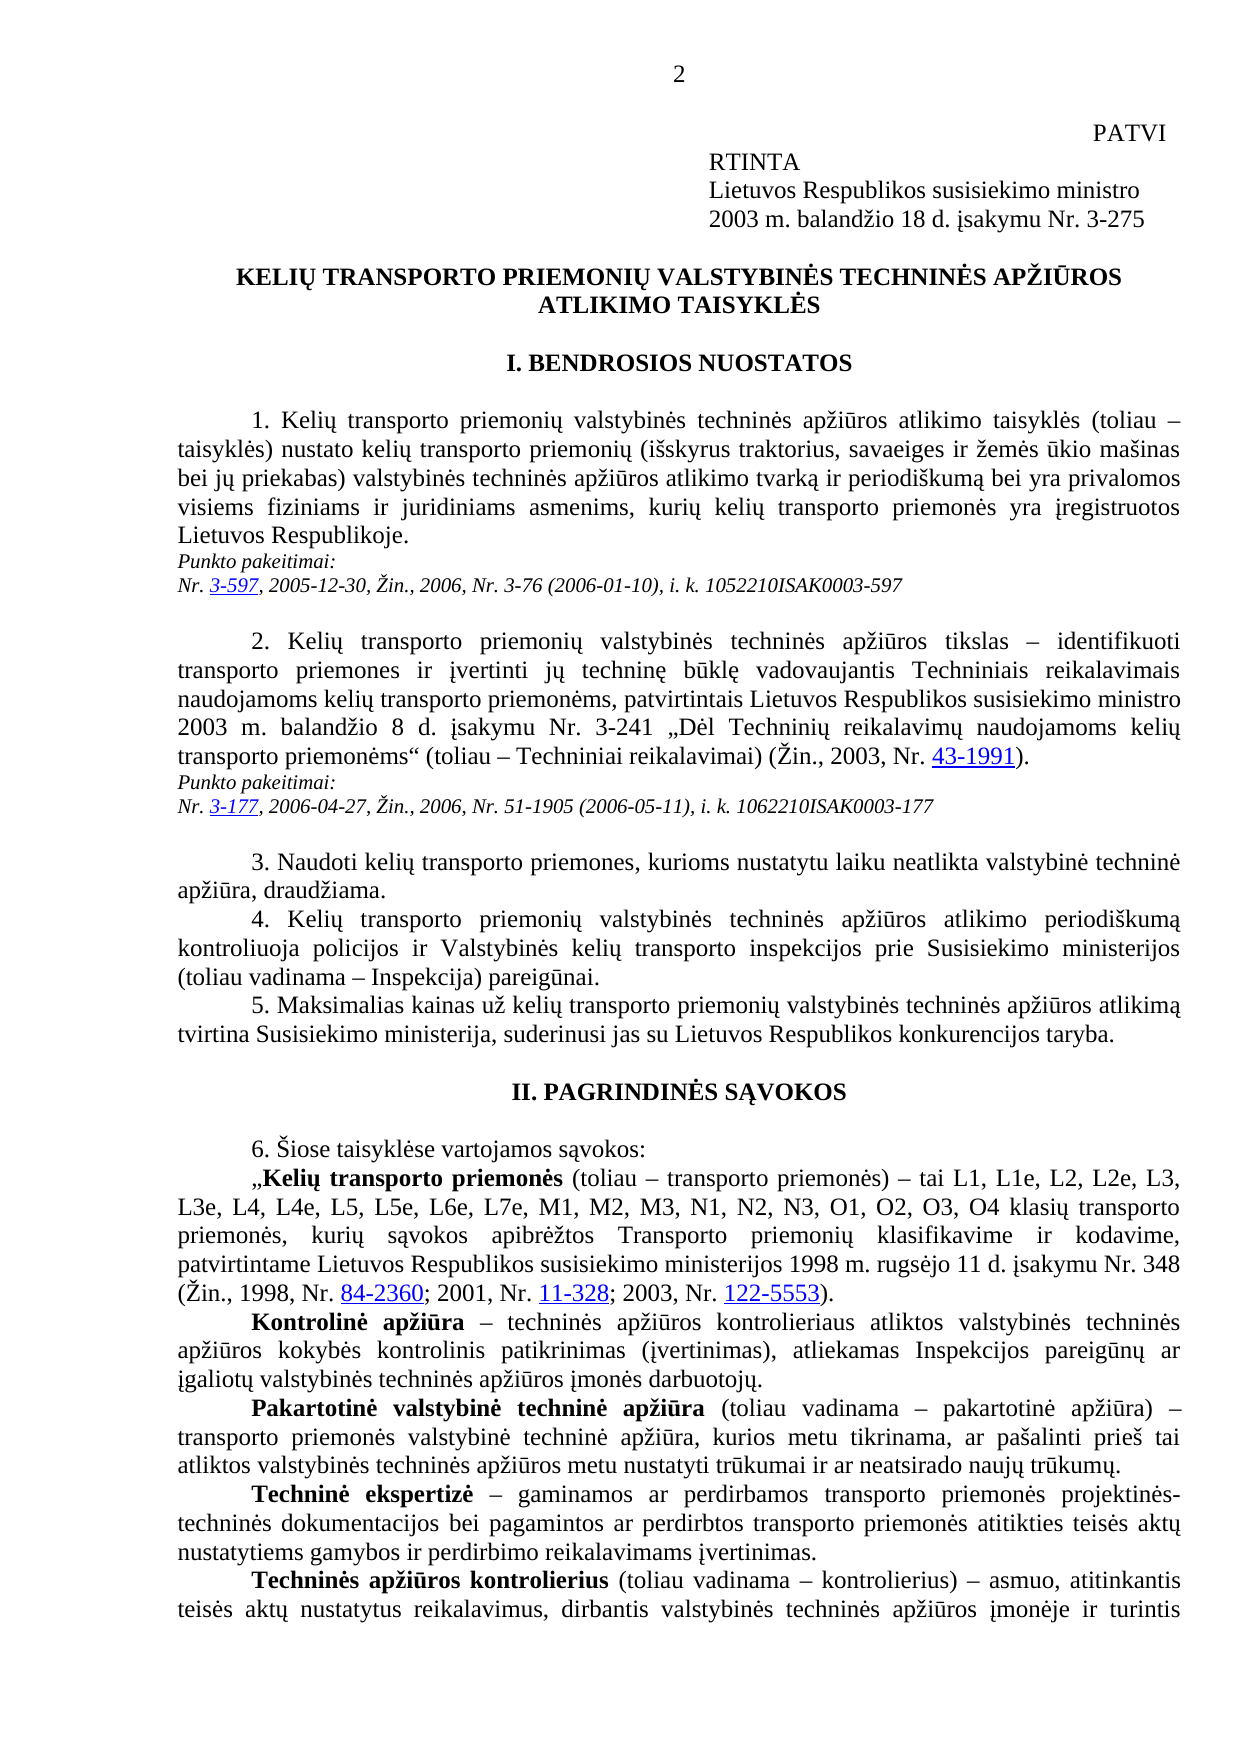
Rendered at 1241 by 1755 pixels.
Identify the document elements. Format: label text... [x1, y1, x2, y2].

text 3. Naudoti kelių transporto priemones, kurioms nustatytu laiku neatlikta valstybinė techninė apžiūra, draudžiama. [177, 847, 1181, 904]
text PATVIRTINTA [709, 118, 1181, 176]
text Punkto pakeitimai: [177, 770, 1181, 794]
text I. BENDROSIOS NUOSTATOS [177, 348, 1181, 377]
text 2003 m. balandžio 18 d. įsakymu Nr. 3-275 [177, 204, 1181, 233]
text II. PAGRINDINĖS SĄVOKOS [177, 1077, 1181, 1106]
text Nr. 3-597, 2005-12-30, Žin., 2006, Nr. 3-76 (2006-01-10), i. k. 1052210ISAK0003-597 [177, 573, 1181, 597]
text Techninės apžiūros kontrolierius (toliau vadinama – kontrolierius) – asmuo, atitinkantis teisės aktų nustatytus reikalavimus, dirbantis valstybinės techninės apžiūros įmonėje ir turintis [177, 1566, 1181, 1623]
text Kontrolinė apžiūra – techninės apžiūros kontrolieriaus atliktos valstybinės techninės apžiūros kokybės kontrolinis patikrinimas (įvertinimas), atliekamas Inspekcijos pareigūnų ar įgaliotų valstybinės techninės apžiūros įmonės darbuotojų. [177, 1307, 1181, 1393]
text Techninė ekspertizė – gaminamos ar perdirbamos transporto priemonės projektinės-techninės dokumentacijos bei pagamintos ar perdirbtos transporto priemonės atitikties teisės aktų nustatytiems gamybos ir perdirbimo reikalavimams įvertinimas. [177, 1479, 1181, 1566]
text „Kelių transporto priemonės (toliau – transporto priemonės) – tai L1, L1e, L2, L2e, L3, L3e, L4, L4e, L5, L5e, L6e, L7e, M1, M2, M3, N1, N2, N3, O1, O2, O3, O4 klasių transporto priemonės, kurių sąvokos apibrėžtos Transporto priemonių klasifikavime ir kodavime, patvirtintame Lietuvos Respublikos susisiekimo ministerijos 1998 m. rugsėjo 11 d. įsakymu Nr. 348 (Žin., 1998, Nr. 84-2360; 2001, Nr. 11-328; 2003, Nr. 122-5553). [177, 1163, 1181, 1307]
text 1. Kelių transporto priemonių valstybinės techninės apžiūros atlikimo taisyklės (toliau – taisyklės) nustato kelių transporto priemonių (išskyrus traktorius, savaeiges ir žemės ūkio mašinas bei jų priekabas) valstybinės techninės apžiūros atlikimo tvarką ir periodiškumą bei yra privalomos visiems fiziniams ir juridiniams asmenims, kurių kelių transporto priemonės yra įregistruotos Lietuvos Respublikoje. [177, 406, 1181, 549]
text Punkto pakeitimai: [177, 549, 1181, 573]
text Nr. 3-177, 2006-04-27, Žin., 2006, Nr. 51-1905 (2006-05-11), i. k. 1062210ISAK0003-177 [177, 794, 1181, 818]
text Pakartotinė valstybinė techninė apžiūra (toliau vadinama – pakartotinė apžiūra) – transporto priemonės valstybinė techninė apžiūra, kurios metu tikrinama, ar pašalinti prieš tai atliktos valstybinės techninės apžiūros metu nustatyti trūkumai ir ar neatsirado naujų trūkumų. [177, 1393, 1181, 1479]
text 4. Kelių transporto priemonių valstybinės techninės apžiūros atlikimo periodiškumą kontroliuoja policijos ir Valstybinės kelių transporto inspekcijos prie Susisiekimo ministerijos (toliau vadinama – Inspekcija) pareigūnai. [177, 904, 1181, 991]
text Lietuvos Respublikos susisiekimo ministro [177, 176, 1181, 204]
text 2. Kelių transporto priemonių valstybinės techninės apžiūros tikslas – identifikuoti transporto priemones ir įvertinti jų techninę būklę vadovaujantis Techniniais reikalavimais naudojamoms kelių transporto priemonėms, patvirtintais Lietuvos Respublikos susisiekimo ministro 2003 m. balandžio 8 d. įsakymu Nr. 3-241 „Dėl Techninių reikalavimų naudojamoms kelių transporto priemonėms“ (toliau – Techniniai reikalavimai) (Žin., 2003, Nr. 43-1991). [177, 626, 1181, 770]
text 6. Šiose taisyklėse vartojamos sąvokos: [177, 1134, 1181, 1163]
text 5. Maksimalias kainas už kelių transporto priemonių valstybinės techninės apžiūros atlikimą tvirtina Susisiekimo ministerija, suderinusi jas su Lietuvos Respublikos konkurencijos taryba. [177, 991, 1181, 1048]
text KELIŲ TRANSPORTO PRIEMONIŲ VALSTYBINĖS TECHNINĖS APŽIŪROS ATLIKIMO TAISYKLĖS [177, 262, 1181, 319]
